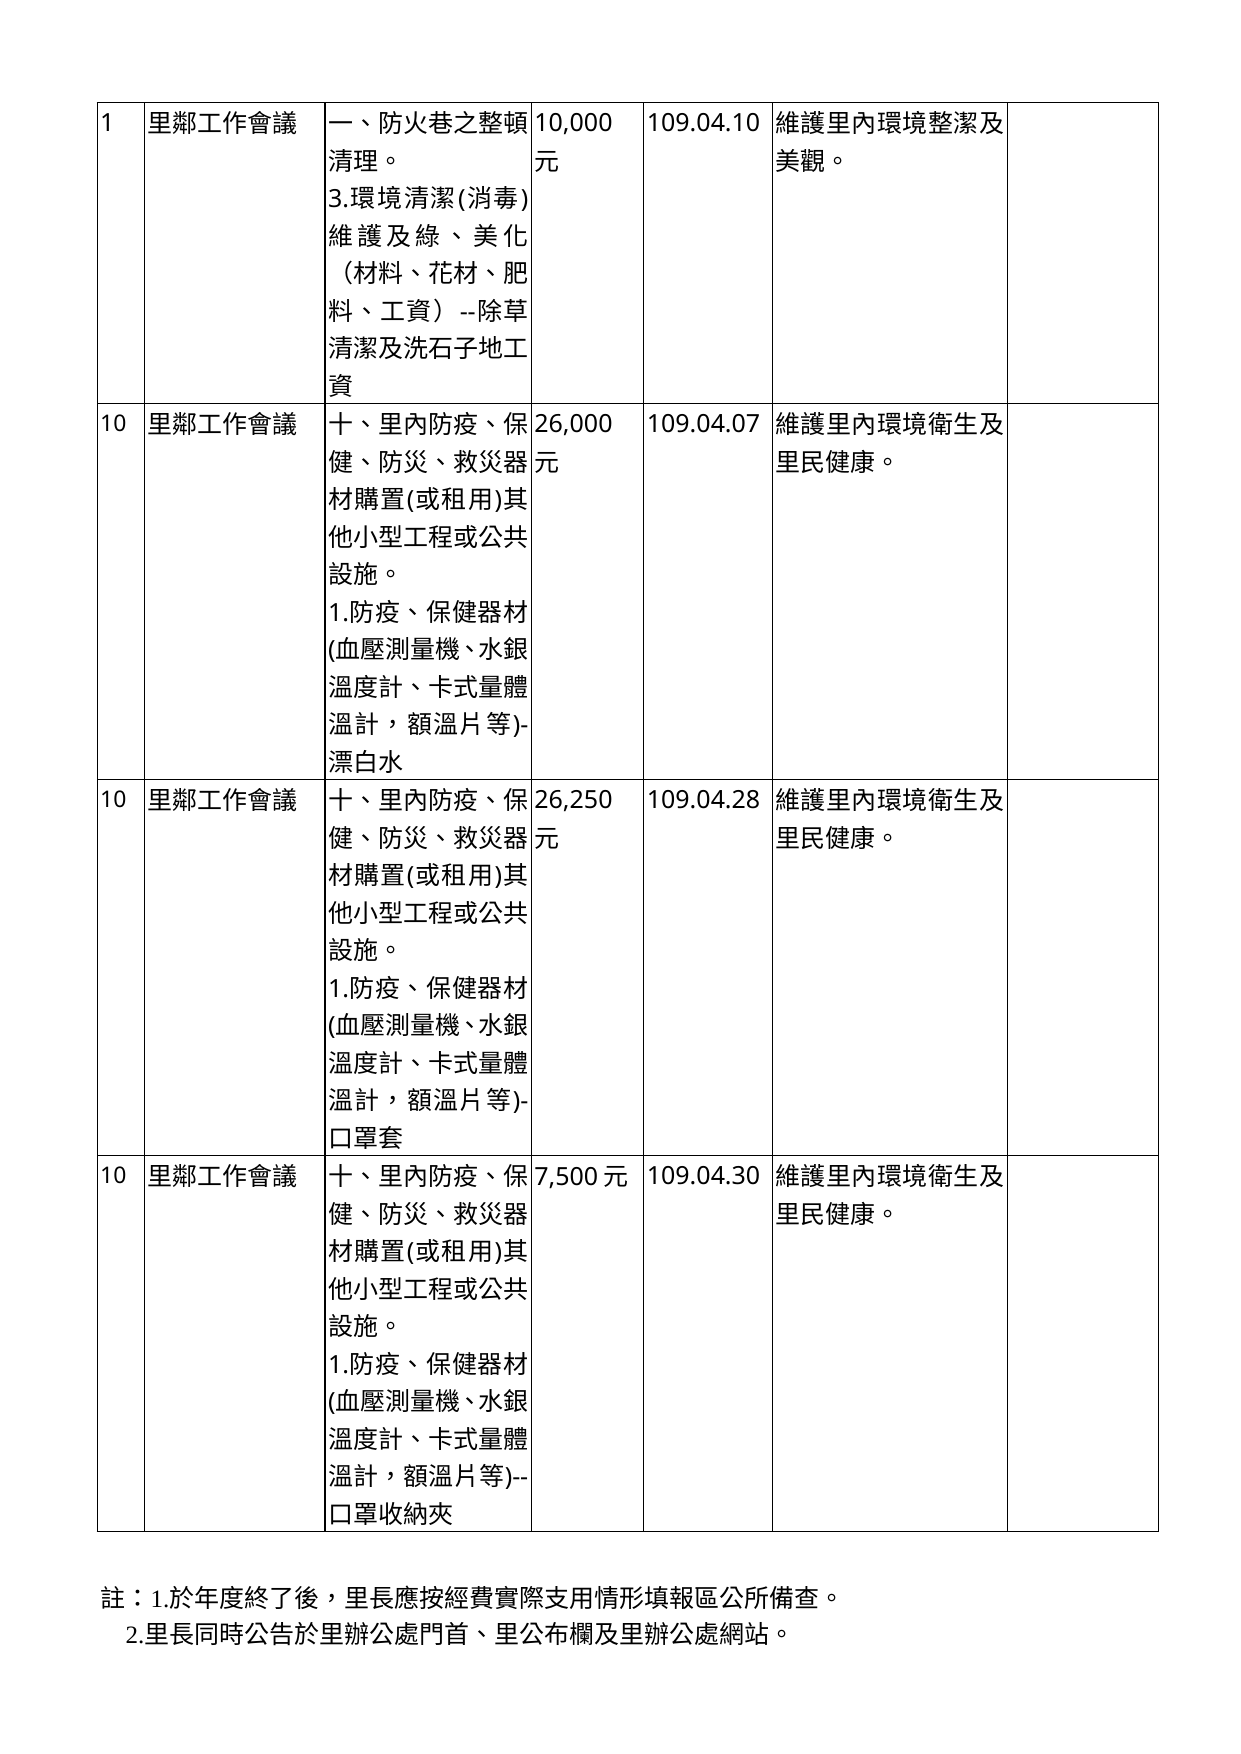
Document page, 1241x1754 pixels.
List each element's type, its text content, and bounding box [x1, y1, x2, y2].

table_cell 維護里內環境衛生及里民健康。 [773, 780, 1007, 1155]
table_cell 26,250元 [532, 780, 643, 1155]
table_cell 7,500元 [532, 1156, 643, 1531]
table_cell 維護里內環境衛生及里民健康。 [773, 1156, 1007, 1531]
table_cell 109.04.10 [644, 103, 772, 403]
table_cell 里鄰工作會議 [145, 780, 324, 1155]
table_cell 維護里內環境衛生及里民健康。 [773, 404, 1007, 779]
table_cell 十、里內防疫、保健、防災、救災器材購置(或租用)其他小型工程或公共設施。 1.防疫、保健器材(血壓測量機、水銀溫度計、卡式量體溫計，額溫片等)--口罩收納夾 [326, 1156, 531, 1531]
table_cell 10,000元 [532, 103, 643, 403]
table_cell 十、里內防疫、保健、防災、救災器材購置(或租用)其他小型工程或公共設施。 1.防疫、保健器材(血壓測量機、水銀溫度計、卡式量體溫計，額溫片等)-漂白水 [326, 404, 531, 779]
table_cell 26,000元 [532, 404, 643, 779]
table_cell 109.04.30 [644, 1156, 772, 1531]
table_cell 里鄰工作會議 [145, 404, 324, 779]
table_cell [1008, 103, 1158, 403]
table_cell 一、防火巷之整頓清理。 3.環境清潔(消毒)維護及綠、美化（材料、花材、肥料、工資）--除草清潔及洗石子地工資 [326, 103, 531, 403]
table_cell 109.04.07 [644, 404, 772, 779]
table_cell [1008, 1156, 1158, 1531]
table_cell 109.04.28 [644, 780, 772, 1155]
table_cell 10 [98, 404, 144, 779]
table_cell 維護里內環境整潔及美觀。 [773, 103, 1007, 403]
table_cell 10 [98, 1156, 144, 1531]
table_cell 十、里內防疫、保健、防災、救災器材購置(或租用)其他小型工程或公共設施。 1.防疫、保健器材(血壓測量機、水銀溫度計、卡式量體溫計，額溫片等)-口罩套 [326, 780, 531, 1155]
table_cell 1 [98, 103, 144, 403]
table_cell [1008, 404, 1158, 779]
table_cell 10 [98, 780, 144, 1155]
table_cell 里鄰工作會議 [145, 1156, 324, 1531]
table_cell [1008, 780, 1158, 1155]
table_cell 里鄰工作會議 [145, 103, 324, 403]
